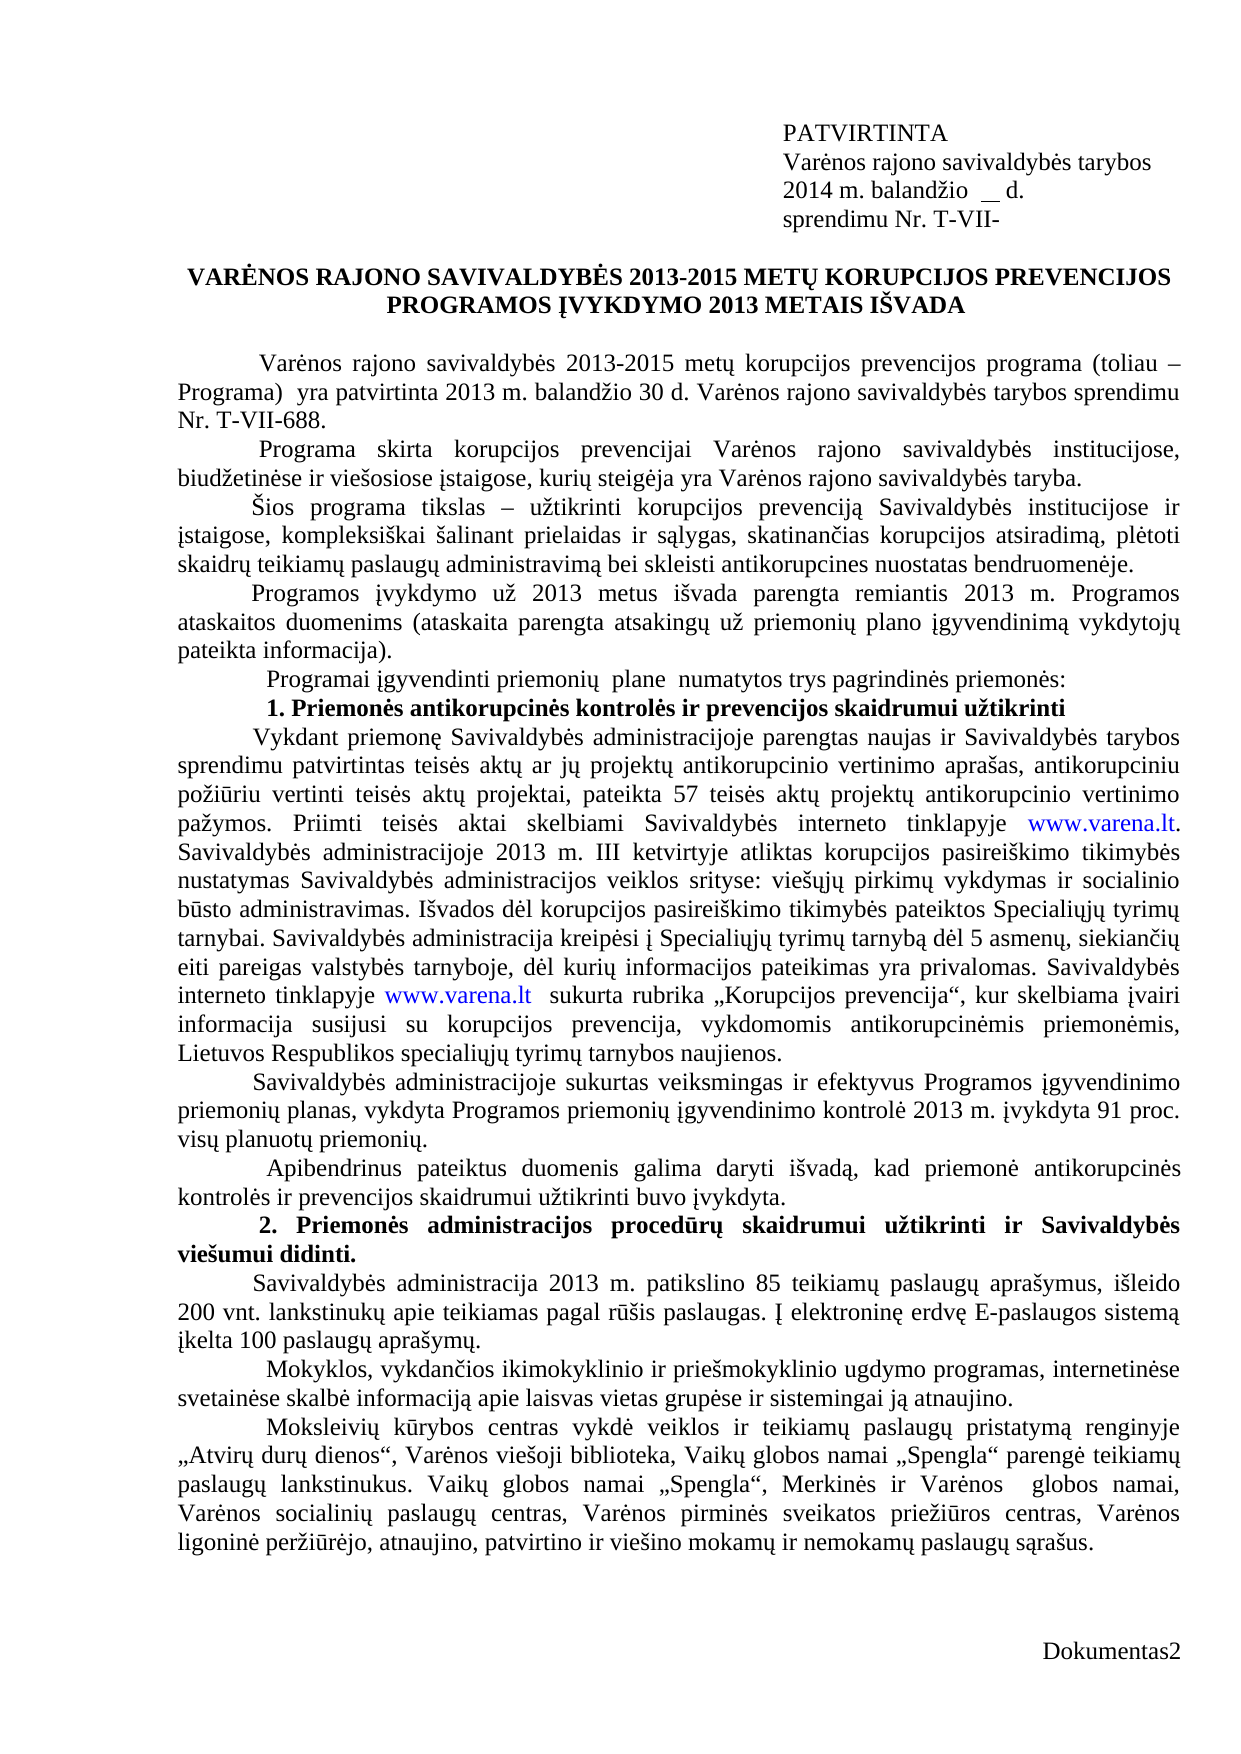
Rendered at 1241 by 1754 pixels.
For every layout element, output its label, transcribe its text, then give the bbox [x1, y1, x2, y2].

text 2. Priemonės administracijos procedūrų skaidrumui užtikrinti ir Savivaldybės viešumui didinti. [177, 1211, 1181, 1268]
text PATVIRTINTA [650, 118, 1181, 147]
text Šios programa tikslas – užtikrinti korupcijos prevenciją Savivaldybės institucijose ir įstaigose, kompleksiškai šalinant prielaidas ir sąlygas, skatinančias korupcijos atsiradimą, plėtoti skaidrų teikiamų paslaugų administravimą bei skleisti antikorupcines nuostatas bendruomenėje. [177, 492, 1181, 578]
text 2014 m. balandžio d. [650, 176, 1181, 204]
text Mokyklos, vykdančios ikimokyklinio ir priešmokyklinio ugdymo programas, internetinėse svetainėse skalbė informaciją apie laisvas vietas grupėse ir sistemingai ją atnaujino. [177, 1354, 1181, 1412]
text VARĖNOS RAJONO SAVIVALDYBĖS 2013-2015 METŲ KORUPCIJOS PREVENCIJOS PROGRAMOS ĮVYKDYMO 2013 METAIS IŠVADA [177, 262, 1181, 319]
text Moksleivių kūrybos centras vykdė veiklos ir teikiamų paslaugų pristatymą renginyje „Atvirų durų dienos“, Varėnos viešoji biblioteka, Vaikų globos namai „Spengla“ parengė teikiamų paslaugų lankstinukus. Vaikų globos namai „Spengla“, Merkinės ir Varėnos globos namai, Varėnos socialinių paslaugų centras, Varėnos pirminės sveikatos priežiūros centras, Varėnos ligoninė peržiūrėjo, atnaujino, patvirtino ir viešino mokamų ir nemokamų paslaugų sąrašus. [177, 1412, 1181, 1556]
text Vykdant priemonę Savivaldybės administracijoje parengtas naujas ir Savivaldybės tarybos sprendimu patvirtintas teisės aktų ar jų projektų antikorupcinio vertinimo aprašas, antikorupciniu požiūriu vertinti teisės aktų projektai, pateikta 57 teisės aktų projektų antikorupcinio vertinimo pažymos. Priimti teisės aktai skelbiami Savivaldybės interneto tinklapyje www.varena.lt. Savivaldybės administracijoje 2013 m. III ketvirtyje atliktas korupcijos pasireiškimo tikimybės nustatymas Savivaldybės administracijos veiklos srityse: viešųjų pirkimų vykdymas ir socialinio būsto administravimas. Išvados dėl korupcijos pasireiškimo tikimybės pateiktos Specialiųjų tyrimų tarnybai. Savivaldybės administracija kreipėsi į Specialiųjų tyrimų tarnybą dėl 5 asmenų, siekiančių eiti pareigas valstybės tarnyboje, dėl kurių informacijos pateikimas yra privalomas. Savivaldybės interneto tinklapyje www.varena.lt sukurta rubrika „Korupcijos prevencija“, kur skelbiama įvairi informacija susijusi su korupcijos prevencija, vykdomomis antikorupcinėmis priemonėmis, Lietuvos Respublikos specialiųjų tyrimų tarnybos naujienos. [177, 722, 1181, 1067]
text 1. Priemonės antikorupcinės kontrolės ir prevencijos skaidrumui užtikrinti [177, 693, 1181, 722]
text Programai įgyvendinti priemonių plane numatytos trys pagrindinės priemonės: [177, 664, 1181, 693]
text Programa skirta korupcijos prevencijai Varėnos rajono savivaldybės institucijose, biudžetinėse ir viešosiose įstaigose, kurių steigėja yra Varėnos rajono savivaldybės taryba. [177, 434, 1181, 492]
text Varėnos rajono savivaldybės 2013-2015 metų korupcijos prevencijos programa (toliau –Programa) yra patvirtinta 2013 m. balandžio 30 d. Varėnos rajono savivaldybės tarybos sprendimu Nr. T-VII-688. [177, 348, 1181, 434]
text sprendimu Nr. T-VII- [650, 204, 1181, 233]
text Varėnos rajono savivaldybės tarybos [650, 147, 1181, 176]
text Programos įvykdymo už 2013 metus išvada parengta remiantis 2013 m. Programos ataskaitos duomenims (ataskaita parengta atsakingų už priemonių plano įgyvendinimą vykdytojų pateikta informacija). [177, 578, 1181, 664]
text Savivaldybės administracija 2013 m. patikslino 85 teikiamų paslaugų aprašymus, išleido 200 vnt. lankstinukų apie teikiamas pagal rūšis paslaugas. Į elektroninę erdvę E-paslaugos sistemą įkelta 100 paslaugų aprašymų. [177, 1268, 1181, 1354]
text Savivaldybės administracijoje sukurtas veiksmingas ir efektyvus Programos įgyvendinimo priemonių planas, vykdyta Programos priemonių įgyvendinimo kontrolė 2013 m. įvykdyta 91 proc. visų planuotų priemonių. [177, 1067, 1181, 1153]
text Apibendrinus pateiktus duomenis galima daryti išvadą, kad priemonė antikorupcinės kontrolės ir prevencijos skaidrumui užtikrinti buvo įvykdyta. [177, 1153, 1181, 1211]
